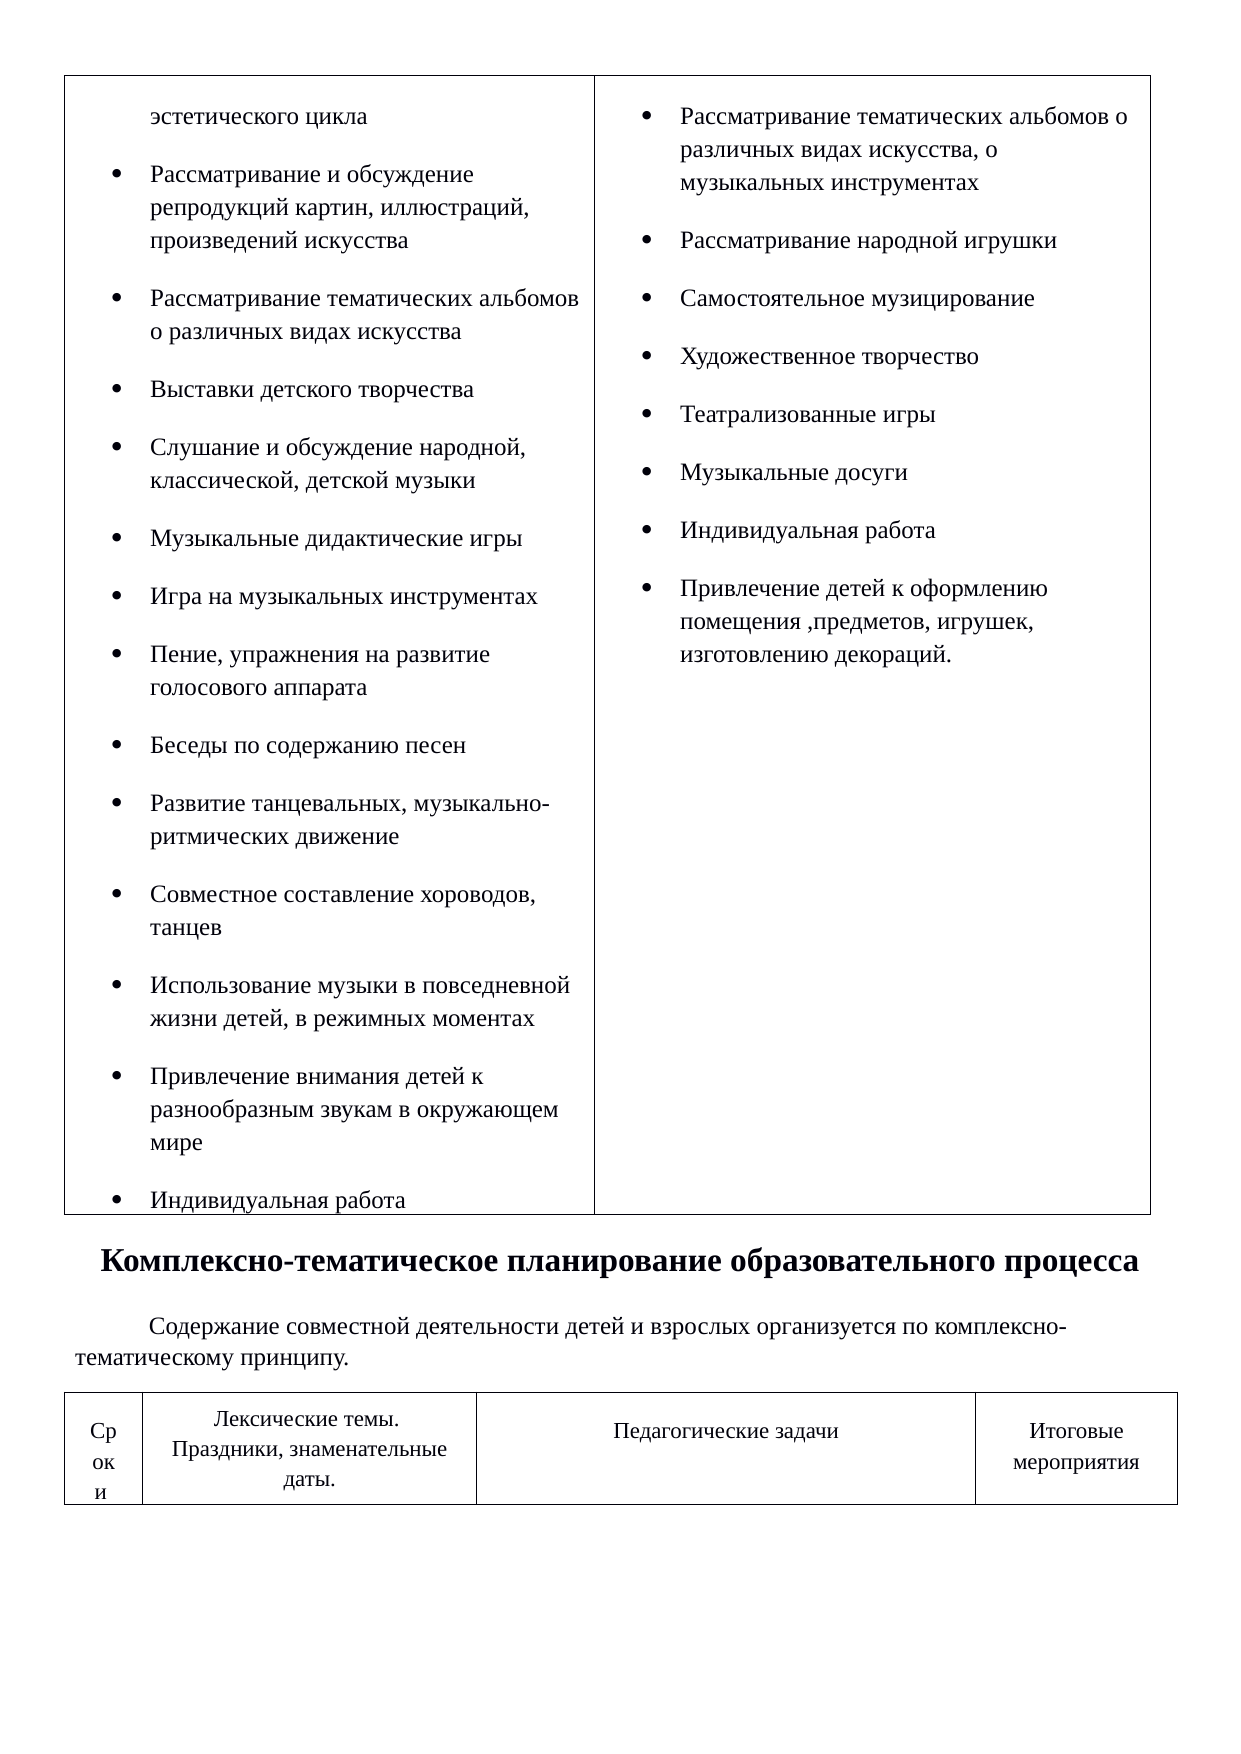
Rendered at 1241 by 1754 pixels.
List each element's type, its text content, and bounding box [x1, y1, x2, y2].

table_cell Музыкальные занятия Игры музыкальные, хороводные Непосредственно образовательная деятельность художественно-эстетического цикла Рассматривание и обсуждение репродукций картин, иллюстраций, произведений искусства Рассматривание тематических альбомов о различных видах искусства Выставки детского творчества Слушание и обсуждение народной, классической, детской музыки Музыкальные дидактические игры Игра на музыкальных инструментах Пение, упражнения на развитие голосового аппарата Беседы по содержанию песен Развитие танцевальных, музыкально-ритмических движение Совместное составление хороводов, танцев Использование музыки в повседневной жизни детей, в режимных моментах Привлечение внимания детей к разнообразным звукам в окружающем мире Индивидуальная работа [65, 76, 594, 1214]
table_header Лексические темы. Праздники, знаменательные даты. [143, 1393, 476, 1504]
table_header Итоговые мероприятия [976, 1393, 1177, 1504]
text Комплексно-тематическое планирование образовательного процесса [75, 1240, 1165, 1279]
table_cell Непосредственно образовательная деятельность художественно-эстетического цикла Рассматривание репродукций картин, иллюстраций Рассматривание тематических альбомов о различных видах искусства, о музыкальных инструментах Рассматривание народной игрушки Самостоятельное музицирование Художественное творчество Театрализованные игры Музыкальные досуги Индивидуальная работа Привлечение детей к оформлению помещения ,предметов, игрушек, изготовлению декораций. [595, 76, 1150, 1214]
table_header Педагогические задачи [477, 1393, 975, 1504]
text Содержание совместной деятельности детей и взрослых организуется по комплексно-тематическому принципу. [75, 1304, 1165, 1371]
table_header Сроки [65, 1393, 142, 1504]
